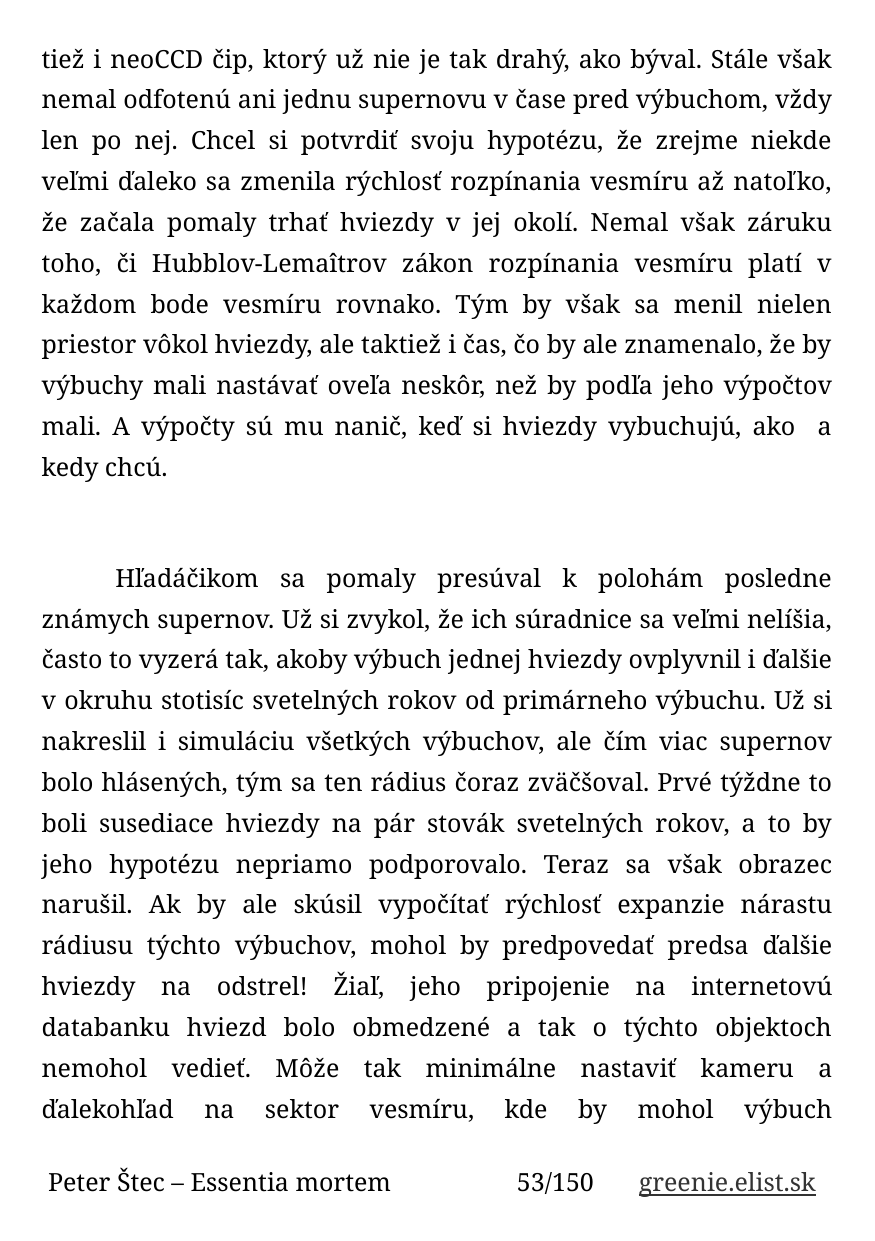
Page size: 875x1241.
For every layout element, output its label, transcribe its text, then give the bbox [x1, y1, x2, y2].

text Hľadáčikom sa pomaly presúval k polohám posledne známych supernov. Už si zvykol, že ich súradnice sa veľmi nelíšia, často to vyzerá tak, akoby výbuch jednej hviezdy ovplyvnil i ďalšie v okruhu stotisíc svetelných rokov od primárneho výbuchu. Už si nakreslil i simuláciu všetkých výbuchov, ale čím viac supernov bolo hlásených, tým sa ten rádius čoraz zväčšoval. Prvé týždne to boli susediace hviezdy na pár stovák svetelných rokov, a to by jeho hypotézu nepriamo podporovalo. Teraz sa však obrazec narušil. Ak by ale skúsil vypočítať rýchlosť expanzie nárastu rádiusu týchto výbuchov, mohol by predpovedať predsa ďalšie hviezdy na odstrel! Žiaľ, jeho pripojenie na internetovú databanku hviezd bolo obmedzené a tak o týchto objektoch nemohol vedieť. Môže tak minimálne nastaviť kameru a ďalekohľad na sektor vesmíru, kde by mohol výbuch [41, 561, 833, 1125]
text tiež i neoCCD čip, ktorý už nie je tak drahý, ako býval. Stále však nemal odfotenú ani jednu supernovu v čase pred výbuchom, vždy len po nej. Chcel si potvrdiť svoju hypotézu, že zrejme niekde veľmi ďaleko sa zmenila rýchlosť rozpínania vesmíru až natoľko, že začala pomaly trhať hviezdy v jej okolí. Nemal však záruku toho, či Hubblov-Lemaîtrov zákon rozpínania vesmíru platí v každom bode vesmíru rovnako. Tým by však sa menil nielen priestor vôkol hviezdy, ale taktiež i čas, čo by ale znamenalo, že by výbuchy mali nastávať oveľa neskôr, než by podľa jeho výpočtov mali. A výpočty sú mu nanič, keď si hviezdy vybuchujú, ako a kedy chcú. [41, 41, 833, 484]
